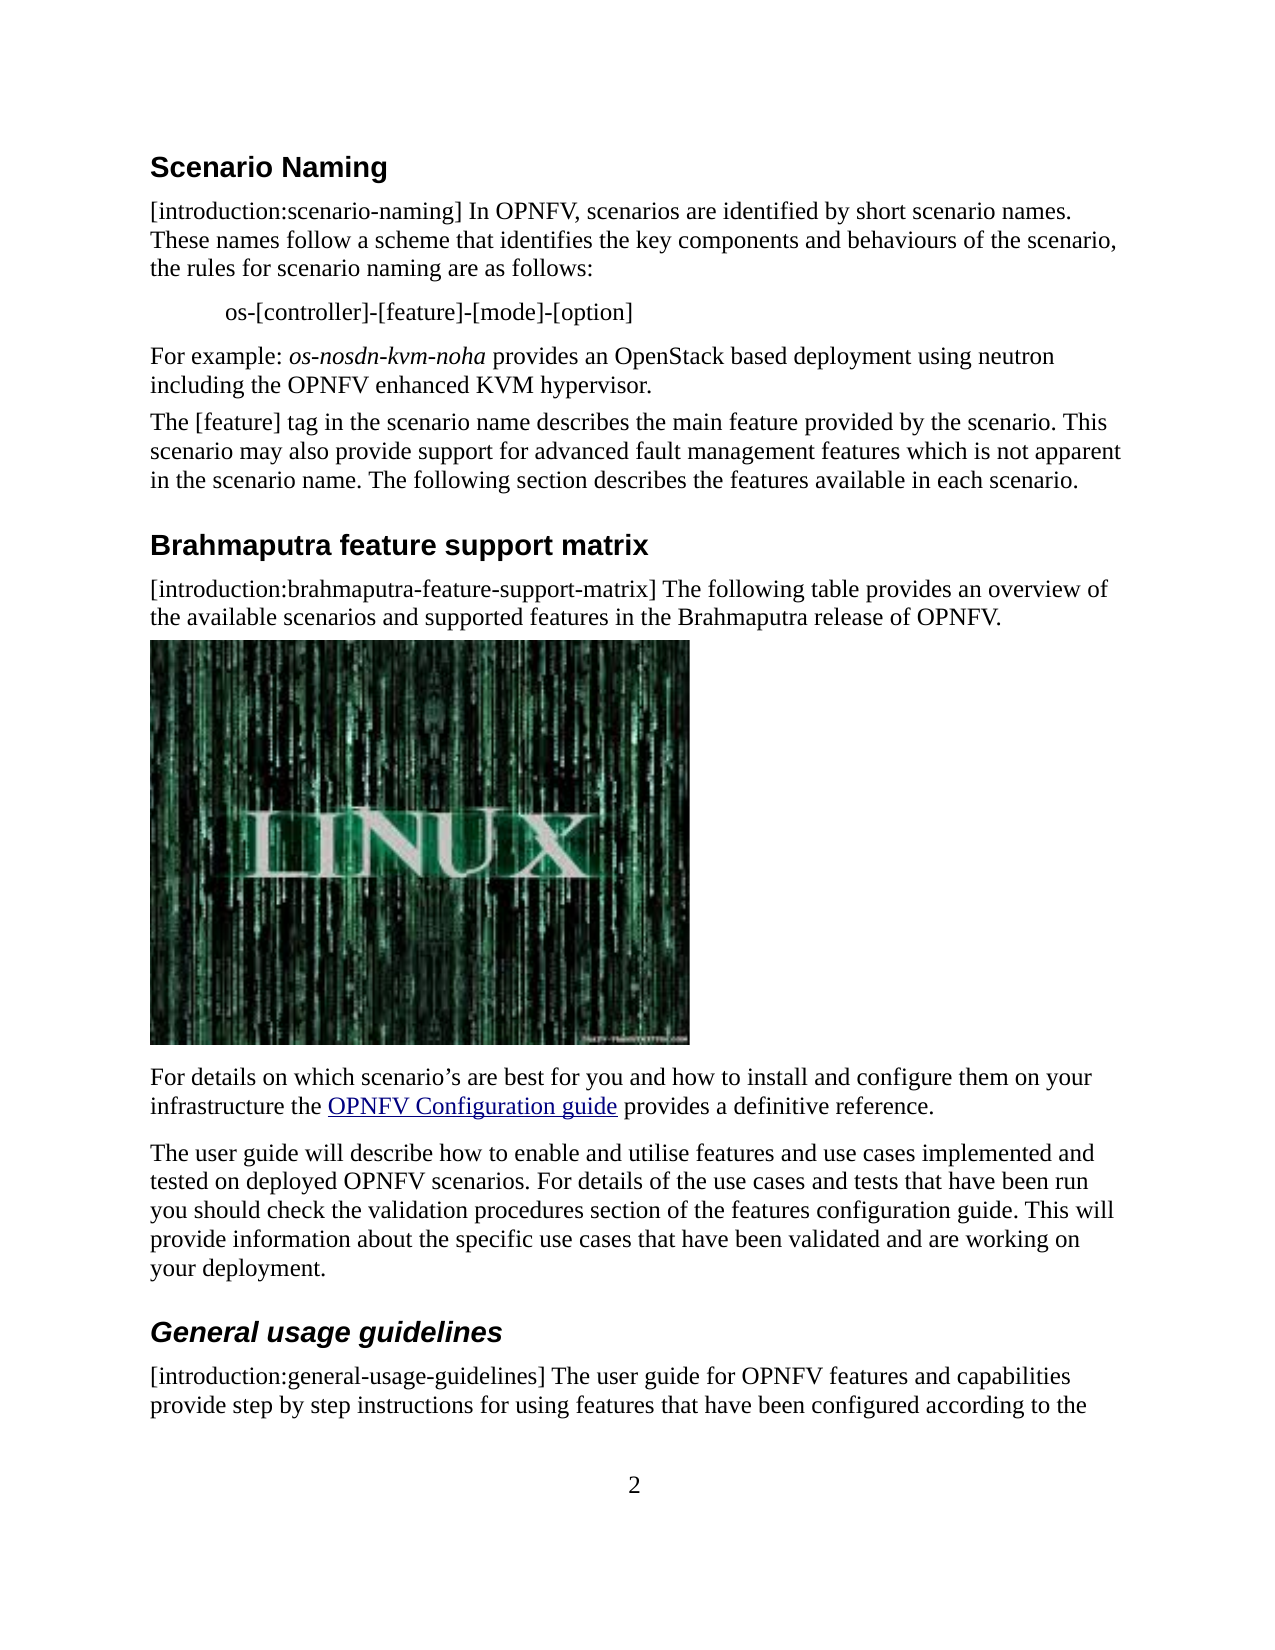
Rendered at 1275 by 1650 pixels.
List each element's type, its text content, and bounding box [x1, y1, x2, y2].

text The user guide will describe how to enable and utilise features and use cases implemented and tested on deployed OPNFV scenarios. For details of the use cases and tests that have been run you should check the validation procedures section of the features configuration guide. This will provide information about the specific use cases that have been validated and are working on your deployment. [150, 1138, 1125, 1281]
text For details on which scenario’s are best for you and how to install and configure them on your infrastructure the OPNFV Configuration guide provides a definitive reference. [150, 1062, 1125, 1120]
subtitle General usage guidelines [150, 1315, 1125, 1349]
subtitle Brahmaputra feature support matrix [150, 528, 1125, 561]
text [introduction:brahmaputra-feature-support-matrix] The following table provides an overview of the available scenarios and supported features in the Brahmaputra release of OPNFV. [150, 574, 1125, 631]
picture [150, 640, 690, 1045]
subtitle Scenario Naming [150, 150, 1125, 183]
text The [feature] tag in the scenario name describes the main feature provided by the scenario. This scenario may also provide support for advanced fault management features which is not apparent in the scenario name. The following section describes the features available in each scenario. [150, 407, 1125, 494]
text [introduction:scenario-naming] In OPNFV, scenarios are identified by short scenario names. These names follow a scheme that identifies the key components and behaviours of the scenario, the rules for scenario naming are as follows: [150, 196, 1125, 282]
text [introduction:general-usage-guidelines] The user guide for OPNFV features and capabilities provide step by step instructions for using features that have been configured according to the [150, 1361, 1125, 1419]
text os-[controller]-[feature]-[mode]-[option] [225, 297, 1125, 326]
text For example: os-nosdn-kvm-noha provides an OpenStack based deployment using neutron including the OPNFV enhanced KVM hypervisor. [150, 341, 1125, 398]
